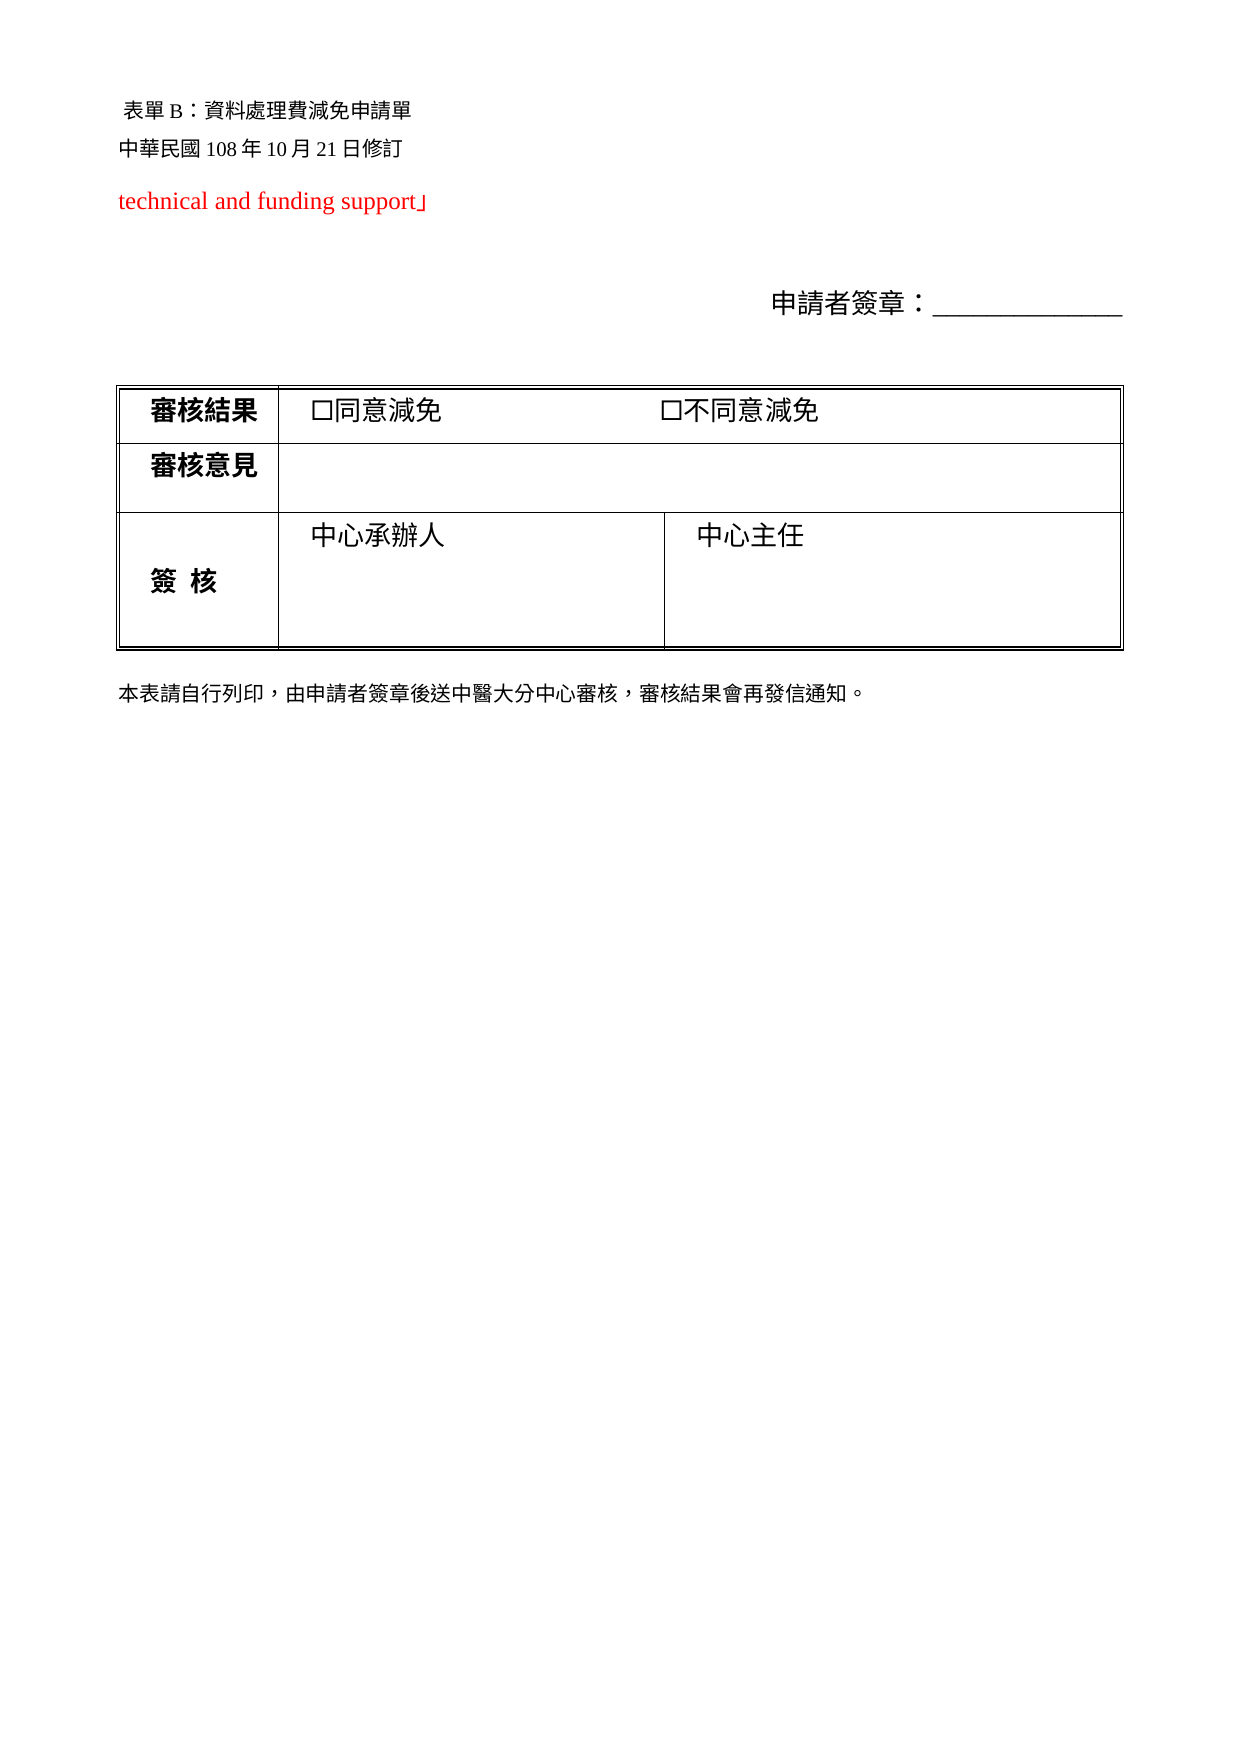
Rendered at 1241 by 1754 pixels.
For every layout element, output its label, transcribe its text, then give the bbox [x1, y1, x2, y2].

text 本表請自行列印，由申請者簽章後送中醫大分中心審核，審核結果會再發信通知。 [118, 651, 1122, 713]
table_header 審核結果 [120, 390, 278, 443]
table_cell 中心主任 [665, 513, 1120, 646]
table_cell 中心承辦人 [279, 513, 664, 646]
table_cell [279, 444, 1120, 512]
table_header 同意減免 不同意減免 [279, 390, 1120, 443]
text technical and funding support」 [118, 176, 1122, 218]
table_cell 審核意見 [120, 444, 278, 512]
text 申請者簽章：______________ [118, 260, 1122, 322]
table_cell 簽 核 [120, 513, 278, 646]
